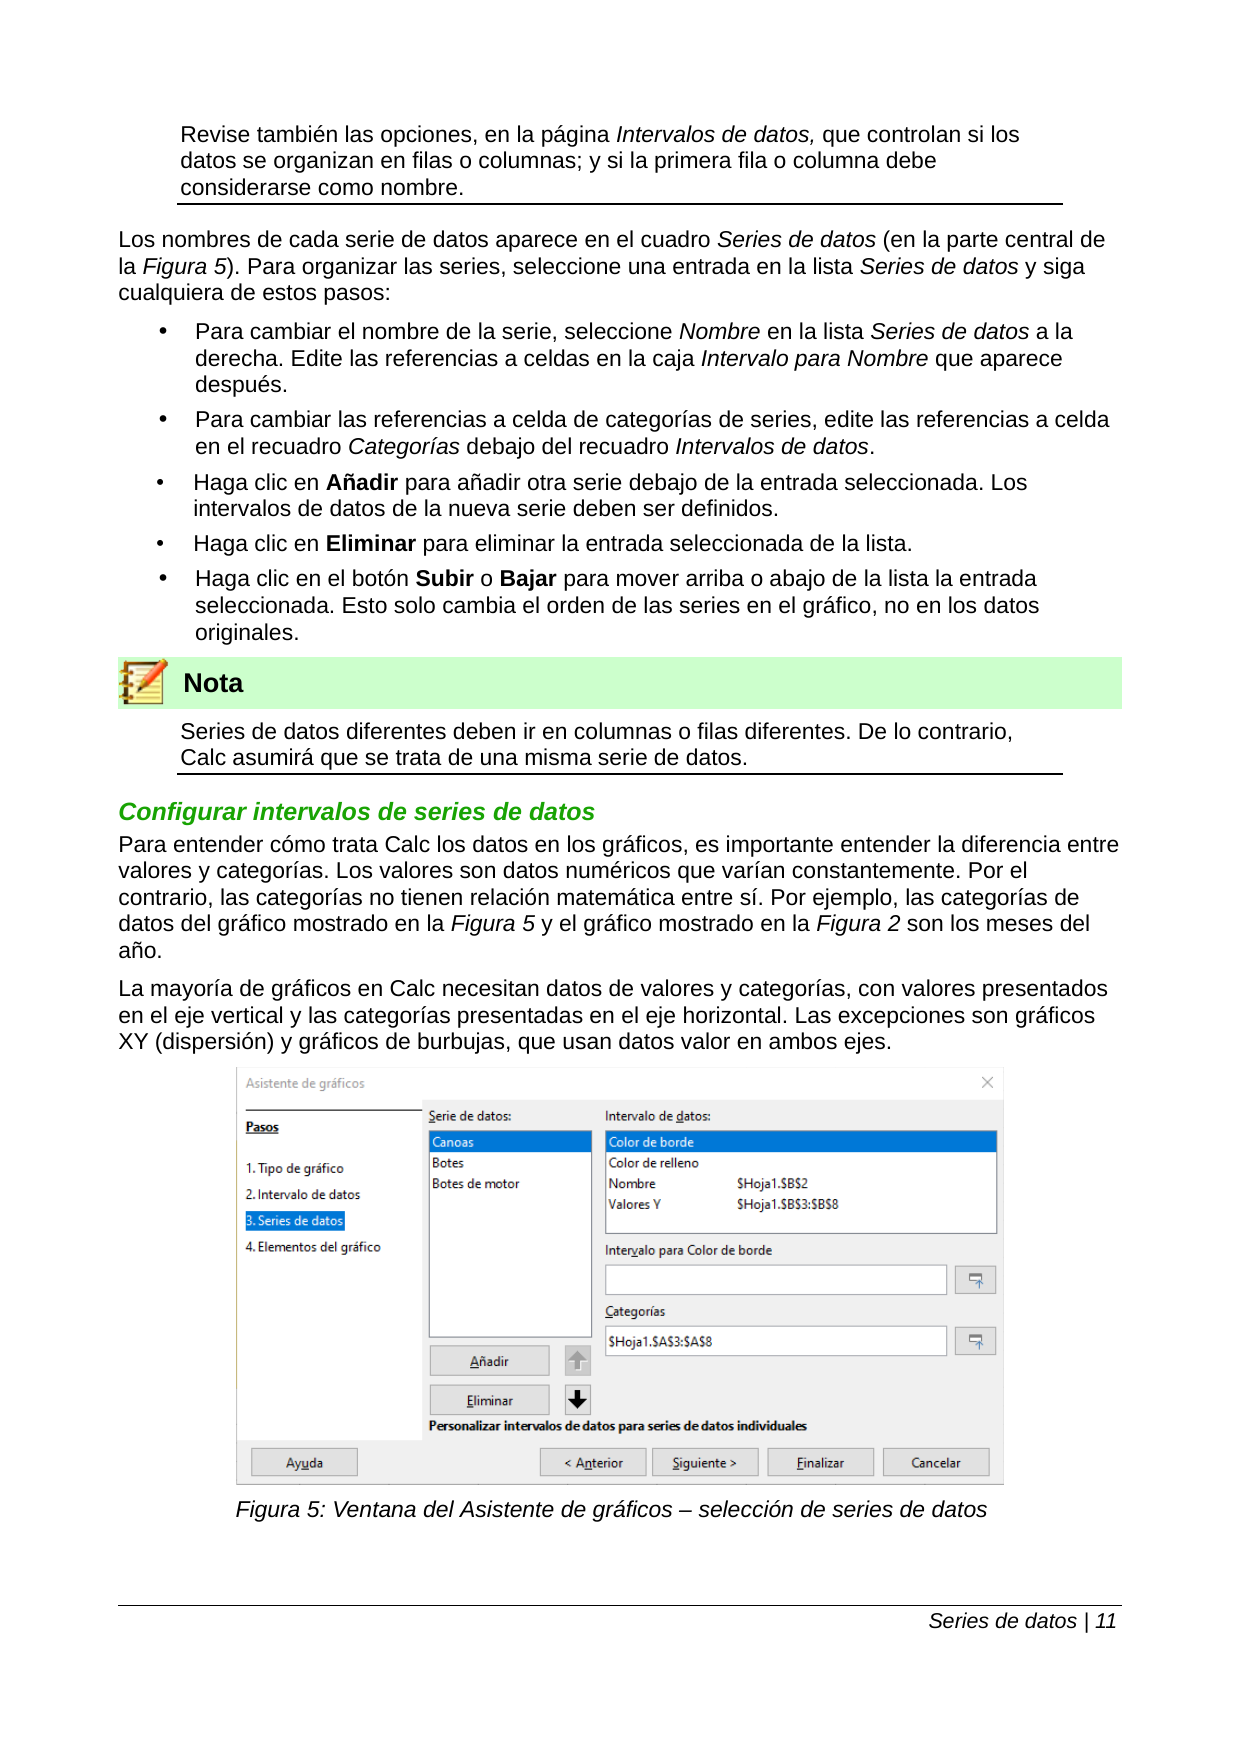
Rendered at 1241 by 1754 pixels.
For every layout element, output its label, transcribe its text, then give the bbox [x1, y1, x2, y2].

text Los nombres de cada serie de datos aparece en el cuadro Series de datos (en la parte central de la Figura 5). Para organizar las series, seleccione una entrada en la lista Series de datos y siga cualquiera de estos pasos: [118, 226, 1122, 305]
subtitle Nota [118, 657, 1122, 709]
list Haga clic en el botón Subir o Bajar para mover arriba o abajo de la lista la entrada seleccionada. Esto solo cambia el orden de las series en el gráfico, no en los datos originales. [156, 565, 1122, 645]
subtitle Configurar intervalos de series de datos [118, 796, 1122, 825]
text Series de datos diferentes deben ir en columnas o filas diferentes. De lo contrario, Calc asumirá que se trata de una misma serie de datos. [177, 714, 1063, 773]
list Haga clic en Eliminar para eliminar la entrada seleccionada de la lista. [156, 530, 1122, 556]
picture [236, 1067, 1004, 1485]
list Para cambiar el nombre de la serie, seleccione Nombre en la lista Series de datos a la derecha. Edite las referencias a celdas en la caja Intervalo para Nombre que aparece después. [156, 318, 1122, 397]
text Para entender cómo trata Calc los datos en los gráficos, es importante entender la diferencia entre valores y categorías. Los valores son datos numéricos que varían constantemente. Por el contrario, las categorías no tienen relación matemática entre sí. Por ejemplo, las categorías de datos del gráfico mostrado en la Figura 5 y el gráfico mostrado en la Figura 2 son los meses del año. [118, 831, 1122, 963]
text La mayoría de gráficos en Calc necesitan datos de valores y categorías, con valores presentados en el eje vertical y las categorías presentadas en el eje horizontal. Las excepciones son gráficos XY (dispersión) y gráficos de burbujas, que usan datos valor en ambos ejes. [118, 975, 1122, 1054]
list Para cambiar las referencias a celda de categorías de series, edite las referencias a celda en el recuadro Categorías debajo del recuadro Intervalos de datos. [156, 406, 1122, 459]
list Haga clic en Añadir para añadir otra serie debajo de la entrada seleccionada. Los intervalos de datos de la nueva serie deben ser definidos. [156, 468, 1122, 521]
text Revise también las opciones, en la página Intervalos de datos, que controlan si los datos se organizan en filas o columnas; y si la primera fila o columna debe considerarse como nombre. [177, 118, 1063, 203]
text Figura 5: Ventana del Asistente de gráficos – selección de series de datos [235, 1496, 1005, 1523]
picture [119, 657, 170, 708]
